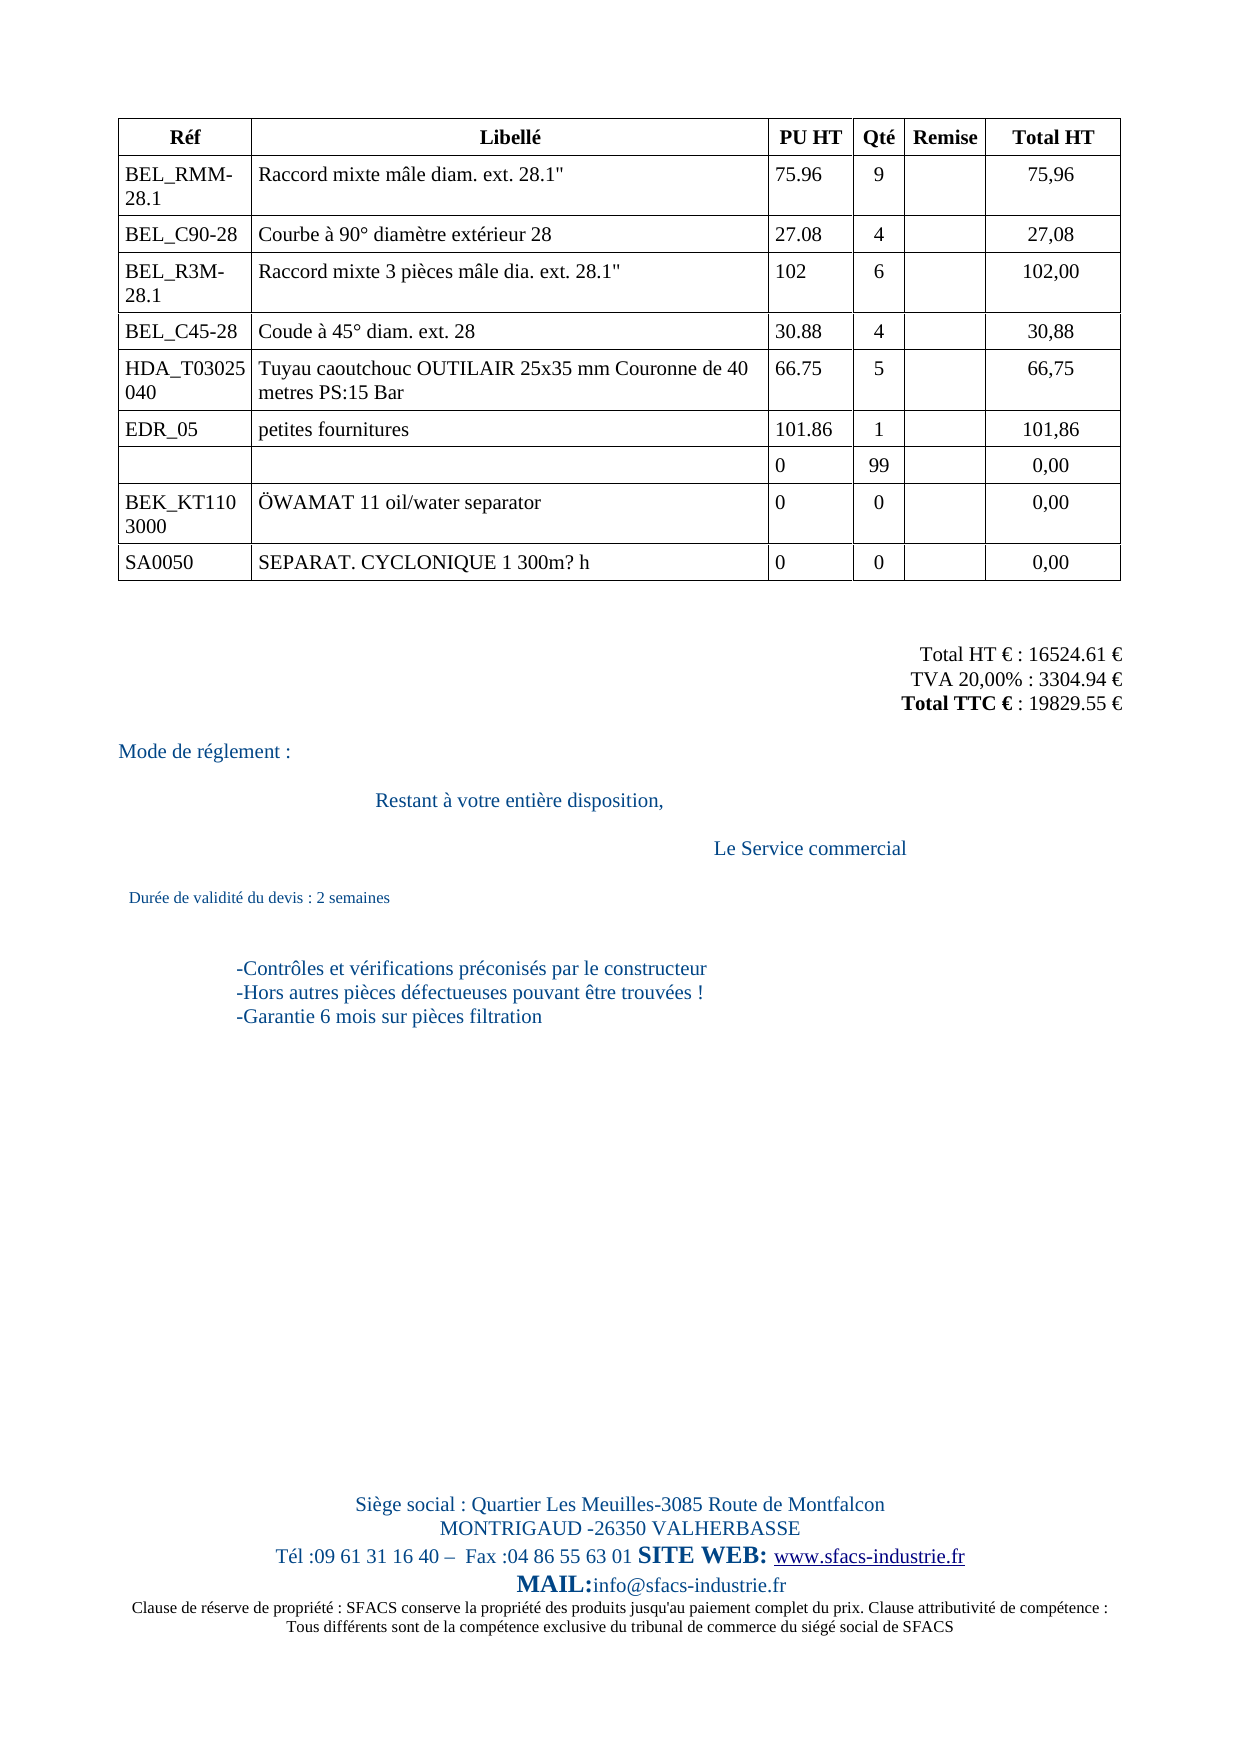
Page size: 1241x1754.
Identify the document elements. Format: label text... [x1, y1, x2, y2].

table_cell petites fournitures [252, 411, 768, 446]
table_header Total HT [986, 119, 1120, 155]
text Mode de réglement : [118, 739, 1122, 763]
table_cell 99 [854, 447, 904, 483]
table_cell Raccord mixte mâle diam. ext. 28.1" [252, 156, 768, 215]
table_cell 66,75 [986, 350, 1120, 410]
table_cell 0 [769, 484, 852, 543]
text -Hors autres pièces défectueuses pouvant être trouvées ! [118, 980, 1122, 1004]
table_cell 0 [854, 484, 904, 543]
table_cell 6 [854, 253, 904, 312]
table_cell 0,00 [986, 545, 1120, 580]
table_cell SEPARAT. CYCLONIQUE 1 300m? h [252, 545, 768, 580]
table_cell [252, 447, 768, 483]
table_cell 27.08 [769, 216, 852, 252]
table_cell 66.75 [769, 350, 852, 410]
text TVA 20,00% : 3304.94 € [118, 667, 1122, 691]
table_header Qté [854, 119, 904, 155]
text -Contrôles et vérifications préconisés par le constructeur [118, 956, 1122, 980]
table_cell 0 [769, 447, 852, 483]
table_cell [905, 253, 985, 312]
table_header PU HT [769, 119, 852, 155]
table_cell [905, 447, 985, 483]
table_cell EDR_05 [119, 411, 251, 446]
table_cell 1 [854, 411, 904, 446]
table_cell 0 [854, 545, 904, 580]
table_cell BEL_RMM-28.1 [119, 156, 251, 215]
table_cell 101.86 [769, 411, 852, 446]
table_cell [905, 545, 985, 580]
table_cell 4 [854, 314, 904, 349]
table_cell 5 [854, 350, 904, 410]
table_cell 0 [769, 545, 852, 580]
table_cell ÖWAMAT 11 oil/water separator [252, 484, 768, 543]
table_cell 9 [854, 156, 904, 215]
table_cell 101,86 [986, 411, 1120, 446]
table_cell 27,08 [986, 216, 1120, 252]
text Restant à votre entière disposition, [118, 788, 1122, 812]
table_cell [905, 156, 985, 215]
table_cell SA0050 [119, 545, 251, 580]
table_cell [905, 484, 985, 543]
table_cell 30.88 [769, 314, 852, 349]
table_cell BEK_KT1103000 [119, 484, 251, 543]
table_cell Raccord mixte 3 pièces mâle dia. ext. 28.1" [252, 253, 768, 312]
table_cell 0,00 [986, 484, 1120, 543]
text Durée de validité du devis : 2 semaines [118, 884, 1122, 908]
table_cell [905, 216, 985, 252]
table_cell 102 [769, 253, 852, 312]
table_cell 0,00 [986, 447, 1120, 483]
table_cell BEL_C45-28 [119, 314, 251, 349]
table_header Libellé [252, 119, 768, 155]
table_cell 4 [854, 216, 904, 252]
table_cell Tuyau caoutchouc OUTILAIR 25x35 mm Couronne de 40 metres PS:15 Bar [252, 350, 768, 410]
table_cell [905, 411, 985, 446]
table_cell 102,00 [986, 253, 1120, 312]
table_cell 75,96 [986, 156, 1120, 215]
table_cell BEL_R3M-28.1 [119, 253, 251, 312]
text Le Service commercial [118, 836, 1122, 860]
text Total TTC € : 19829.55 € [118, 691, 1122, 715]
text Total HT € : 16524.61 € [118, 638, 1122, 667]
table_cell Courbe à 90° diamètre extérieur 28 [252, 216, 768, 252]
table_cell BEL_C90-28 [119, 216, 251, 252]
table_cell HDA_T03025040 [119, 350, 251, 410]
table_header Remise [905, 119, 985, 155]
table_cell [905, 350, 985, 410]
table_cell [905, 314, 985, 349]
table_header Réf [119, 119, 251, 155]
table_cell 30,88 [986, 314, 1120, 349]
table_cell 75.96 [769, 156, 852, 215]
text -Garantie 6 mois sur pièces filtration [118, 1004, 1122, 1028]
table_cell [119, 447, 251, 483]
table_cell Coude à 45° diam. ext. 28 [252, 314, 768, 349]
